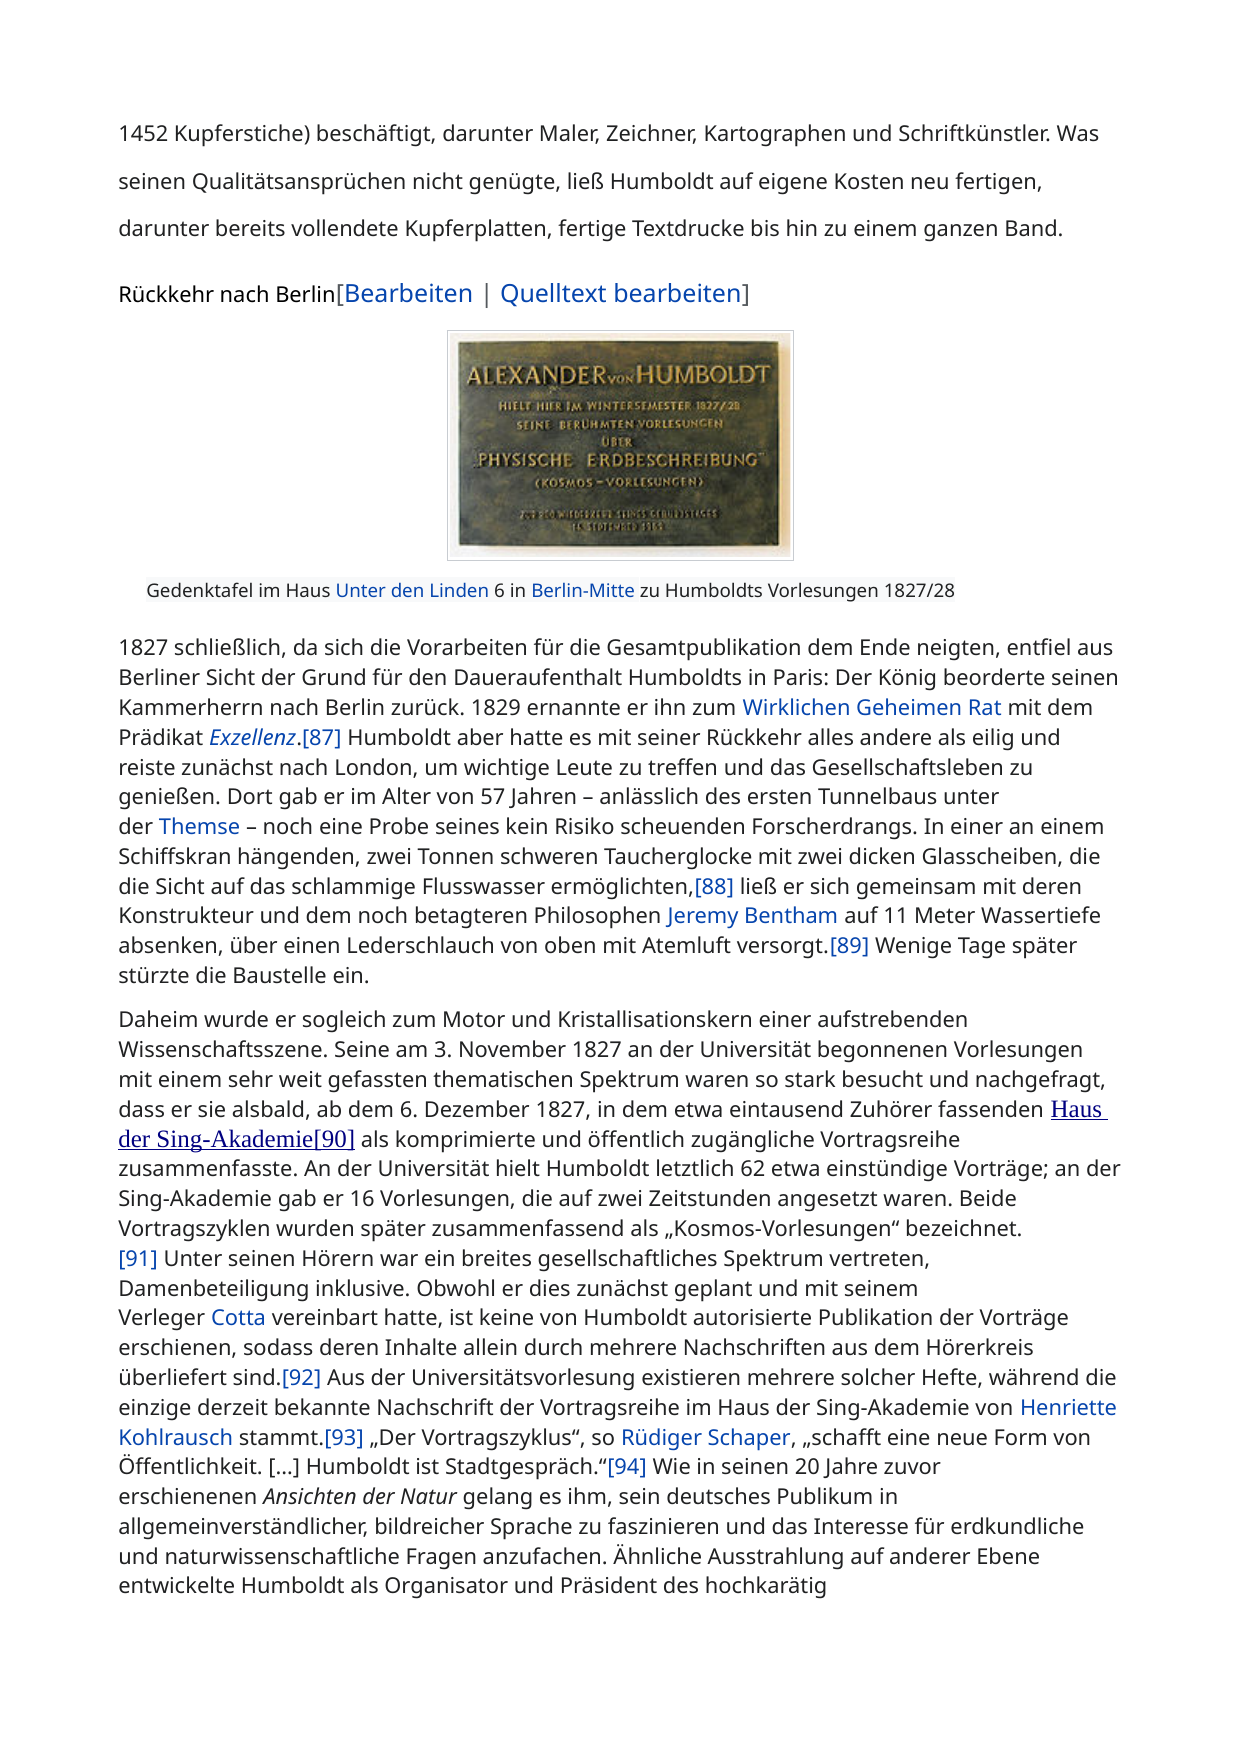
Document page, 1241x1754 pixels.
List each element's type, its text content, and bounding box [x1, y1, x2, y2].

text 1452 Kupferstiche) beschäftigt, darunter Maler, Zeichner, Kartographen und Schriftkünstler. Was seinen Qualitätsansprüchen nicht genügte, ließ Humboldt auf eigene Kosten neu fertigen, darunter bereits vollendete Kupferplatten, fertige Textdrucke bis hin zu einem ganzen Band. [118, 118, 1122, 243]
subtitle Rückkehr nach Berlin[Bearbeiten | Quelltext bearbeiten] [118, 276, 1122, 309]
picture [449, 333, 791, 557]
text Gedenktafel im Haus Unter den Linden 6 in Berlin-Mitte zu Humboldts Vorlesungen 1827/28 [123, 577, 1122, 602]
text 1827 schließlich, da sich die Vorarbeiten für die Gesamtpublikation dem Ende neigten, entfiel aus Berliner Sicht der Grund für den Daueraufenthalt Humboldts in Paris: Der König beorderte seinen Kammerherrn nach Berlin zurück. 1829 ernannte er ihn zum Wirklichen Geheimen Rat mit dem Prädikat Exzellenz.[87] Humboldt aber hatte es mit seiner Rückkehr alles andere als eilig und reiste zunächst nach London, um wichtige Leute zu treffen und das Gesellschaftsleben zu genießen. Dort gab er im Alter von 57 Jahren – anlässlich des ersten Tunnelbaus unter der Themse – noch eine Probe seines kein Risiko scheuenden Forscherdrangs. In einer an einem Schiffskran hängenden, zwei Tonnen schweren Taucherglocke mit zwei dicken Glasscheiben, die die Sicht auf das schlammige Flusswasser ermöglichten,[88] ließ er sich gemeinsam mit deren Konstrukteur und dem noch betagteren Philosophen Jeremy Bentham auf 11 Meter Wassertiefe absenken, über einen Lederschlauch von oben mit Atemluft versorgt.[89] Wenige Tage später stürzte die Baustelle ein. [118, 632, 1122, 990]
text Daheim wurde er sogleich zum Motor und Kristallisationskern einer aufstrebenden Wissenschaftsszene. Seine am 3. November 1827 an der Universität begonnenen Vorlesungen mit einem sehr weit gefassten thematischen Spektrum waren so stark besucht und nachgefragt, dass er sie alsbald, ab dem 6. Dezember 1827, in dem etwa eintausend Zuhörer fassenden Haus der Sing-Akademie[90] als komprimierte und öffentlich zugängliche Vortragsreihe zusammenfasste. An der Universität hielt Humboldt letztlich 62 etwa einstündige Vorträge; an der Sing-Akademie gab er 16 Vorlesungen, die auf zwei Zeitstunden angesetzt waren. Beide Vortragszyklen wurden später zusammenfassend als „Kosmos-Vorlesungen“ bezeichnet.[91] Unter seinen Hörern war ein breites gesellschaftliches Spektrum vertreten, Damenbeteiligung inklusive. Obwohl er dies zunächst geplant und mit seinem Verleger Cotta vereinbart hatte, ist keine von Humboldt autorisierte Publikation der Vorträge erschienen, sodass deren Inhalte allein durch mehrere Nachschriften aus dem Hörerkreis überliefert sind.[92] Aus der Universitätsvorlesung existieren mehrere solcher Hefte, während die einzige derzeit bekannte Nachschrift der Vortragsreihe im Haus der Sing-Akademie von Henriette Kohlrausch stammt.[93] „Der Vortragszyklus“, so Rüdiger Schaper, „schafft eine neue Form von Öffentlichkeit. […] Humboldt ist Stadtgespräch.“[94] Wie in seinen 20 Jahre zuvor erschienenen Ansichten der Natur gelang es ihm, sein deutsches Publikum in allgemeinverständlicher, bildreicher Sprache zu faszinieren und das Interesse für erdkundliche und naturwissenschaftliche Fragen anzufachen. Ähnliche Ausstrahlung auf anderer Ebene entwickelte Humboldt als Organisator und Präsident des hochkarätig [118, 1004, 1122, 1600]
